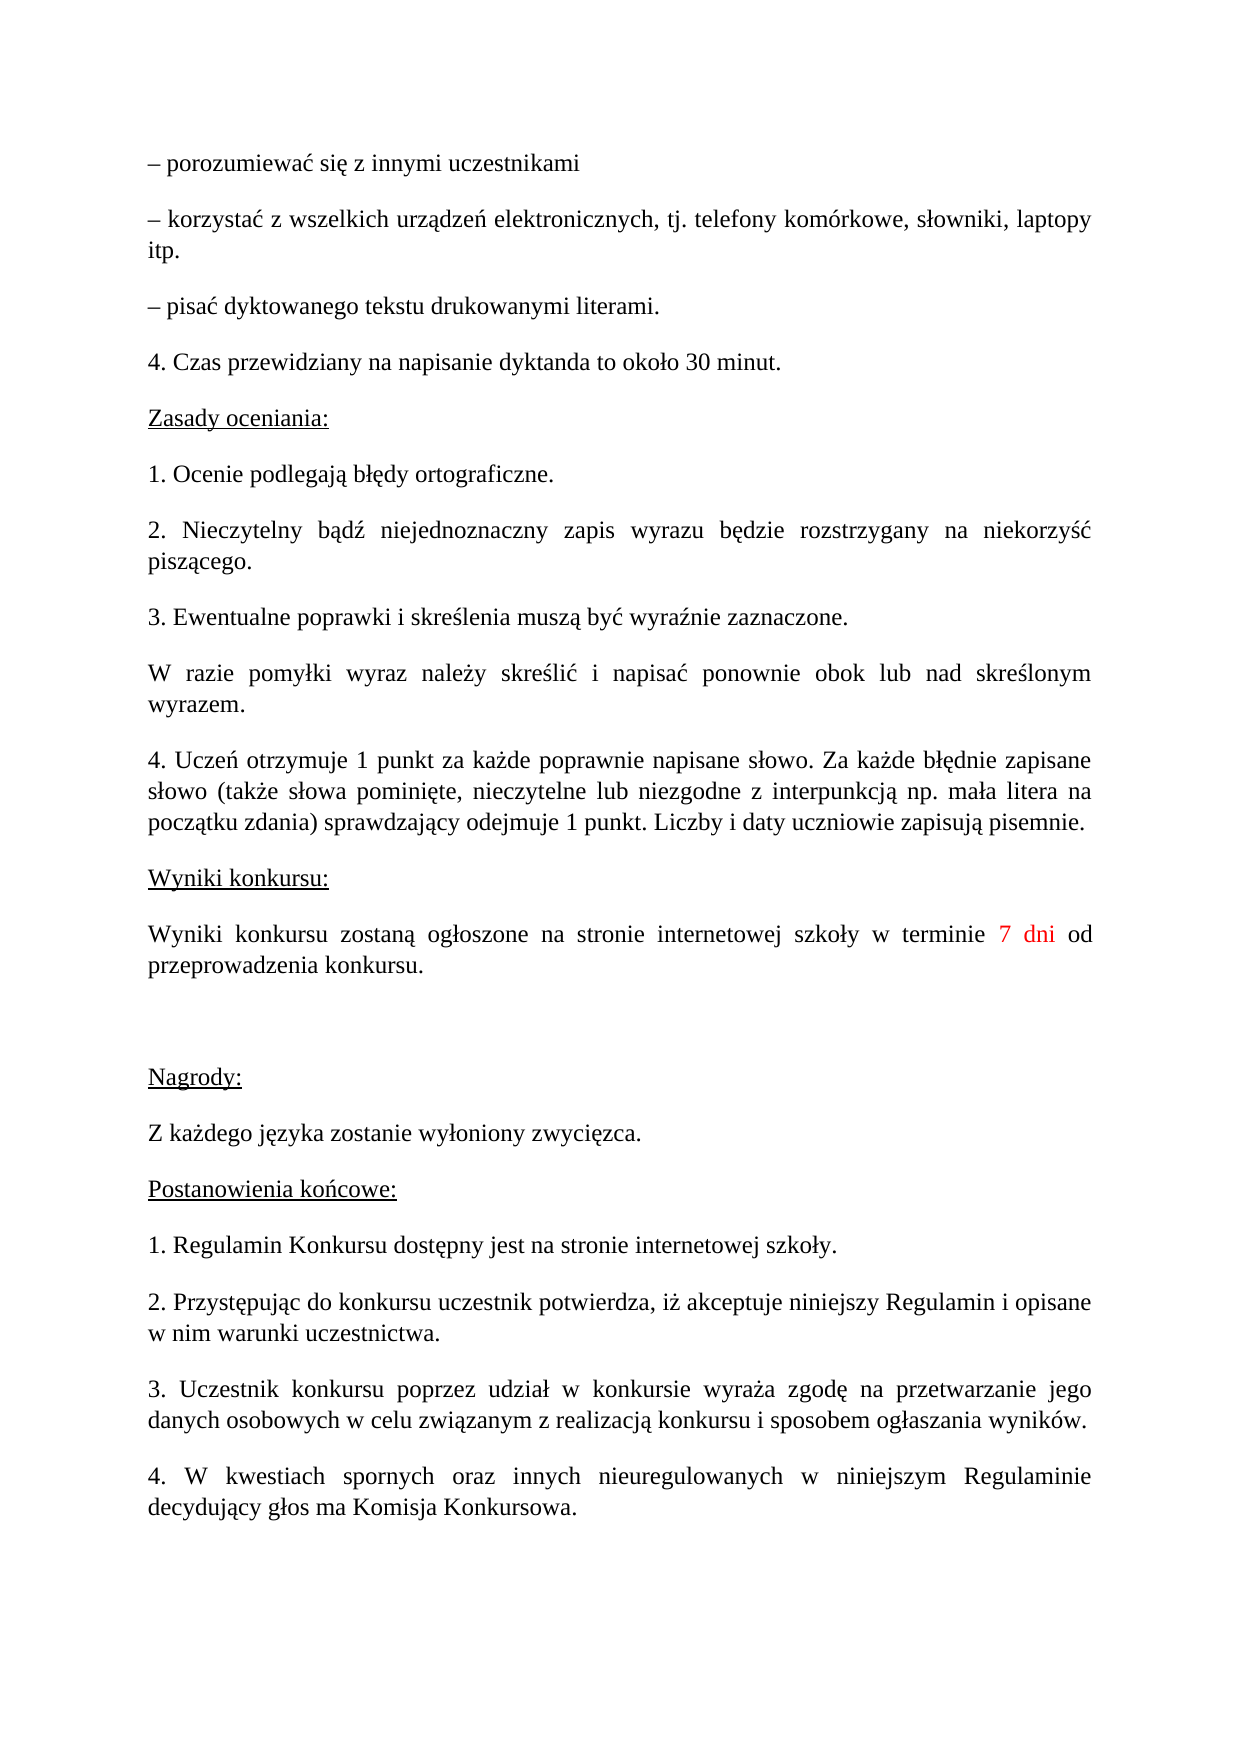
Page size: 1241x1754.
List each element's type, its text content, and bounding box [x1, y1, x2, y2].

text 3. Uczestnik konkursu poprzez udział w konkursie wyraża zgodę na przetwarzanie jego danych osobowych w celu związanym z realizacją konkursu i sposobem ogłaszania wyników. [148, 1374, 1093, 1433]
text 2. Nieczytelny bądź niejednoznaczny zapis wyrazu będzie rozstrzygany na niekorzyść piszącego. [148, 515, 1093, 575]
text 1. Ocenie podlegają błędy ortograficzne. [148, 459, 1093, 488]
text 3. Ewentualne poprawki i skreślenia muszą być wyraźnie zaznaczone. [148, 602, 1093, 631]
text 4. Czas przewidziany na napisanie dyktanda to około 30 minut. [148, 347, 1093, 376]
text Zasady oceniania: [148, 403, 1093, 432]
text Wyniki konkursu: [148, 863, 1093, 892]
text 1. Regulamin Konkursu dostępny jest na stronie internetowej szkoły. [148, 1231, 1093, 1259]
text 4. W kwestiach spornych oraz innych nieuregulowanych w niniejszym Regulaminie decydujący głos ma Komisja Konkursowa. [148, 1461, 1093, 1521]
text – korzystać z wszelkich urządzeń elektronicznych, tj. telefony komórkowe, słowniki, laptopy itp. [148, 204, 1093, 263]
text Postanowienia końcowe: [148, 1174, 1093, 1203]
text 4. Uczeń otrzymuje 1 punkt za każde poprawnie napisane słowo. Za każde błędnie zapisane słowo (także słowa pominięte, nieczytelne lub niezgodne z interpunkcją np. mała litera na początku zdania) sprawdzający odejmuje 1 punkt. Liczby i daty uczniowie zapisują pisemnie. [148, 745, 1093, 836]
text – pisać dyktowanego tekstu drukowanymi literami. [148, 291, 1093, 319]
text Wyniki konkursu zostaną ogłoszone na stronie internetowej szkoły w terminie 7 dni od przeprowadzenia konkursu. [148, 919, 1093, 979]
text W razie pomyłki wyraz należy skreślić i napisać ponownie obok lub nad skreślonym wyrazem. [148, 658, 1093, 718]
text – porozumiewać się z innymi uczestnikami [148, 148, 1093, 176]
text Nagrody: [148, 1062, 1093, 1091]
text 2. Przystępując do konkursu uczestnik potwierdza, iż akceptuje niniejszy Regulamin i opisane w nim warunki uczestnictwa. [148, 1287, 1093, 1346]
text Z każdego języka zostanie wyłoniony zwycięzca. [148, 1118, 1093, 1147]
